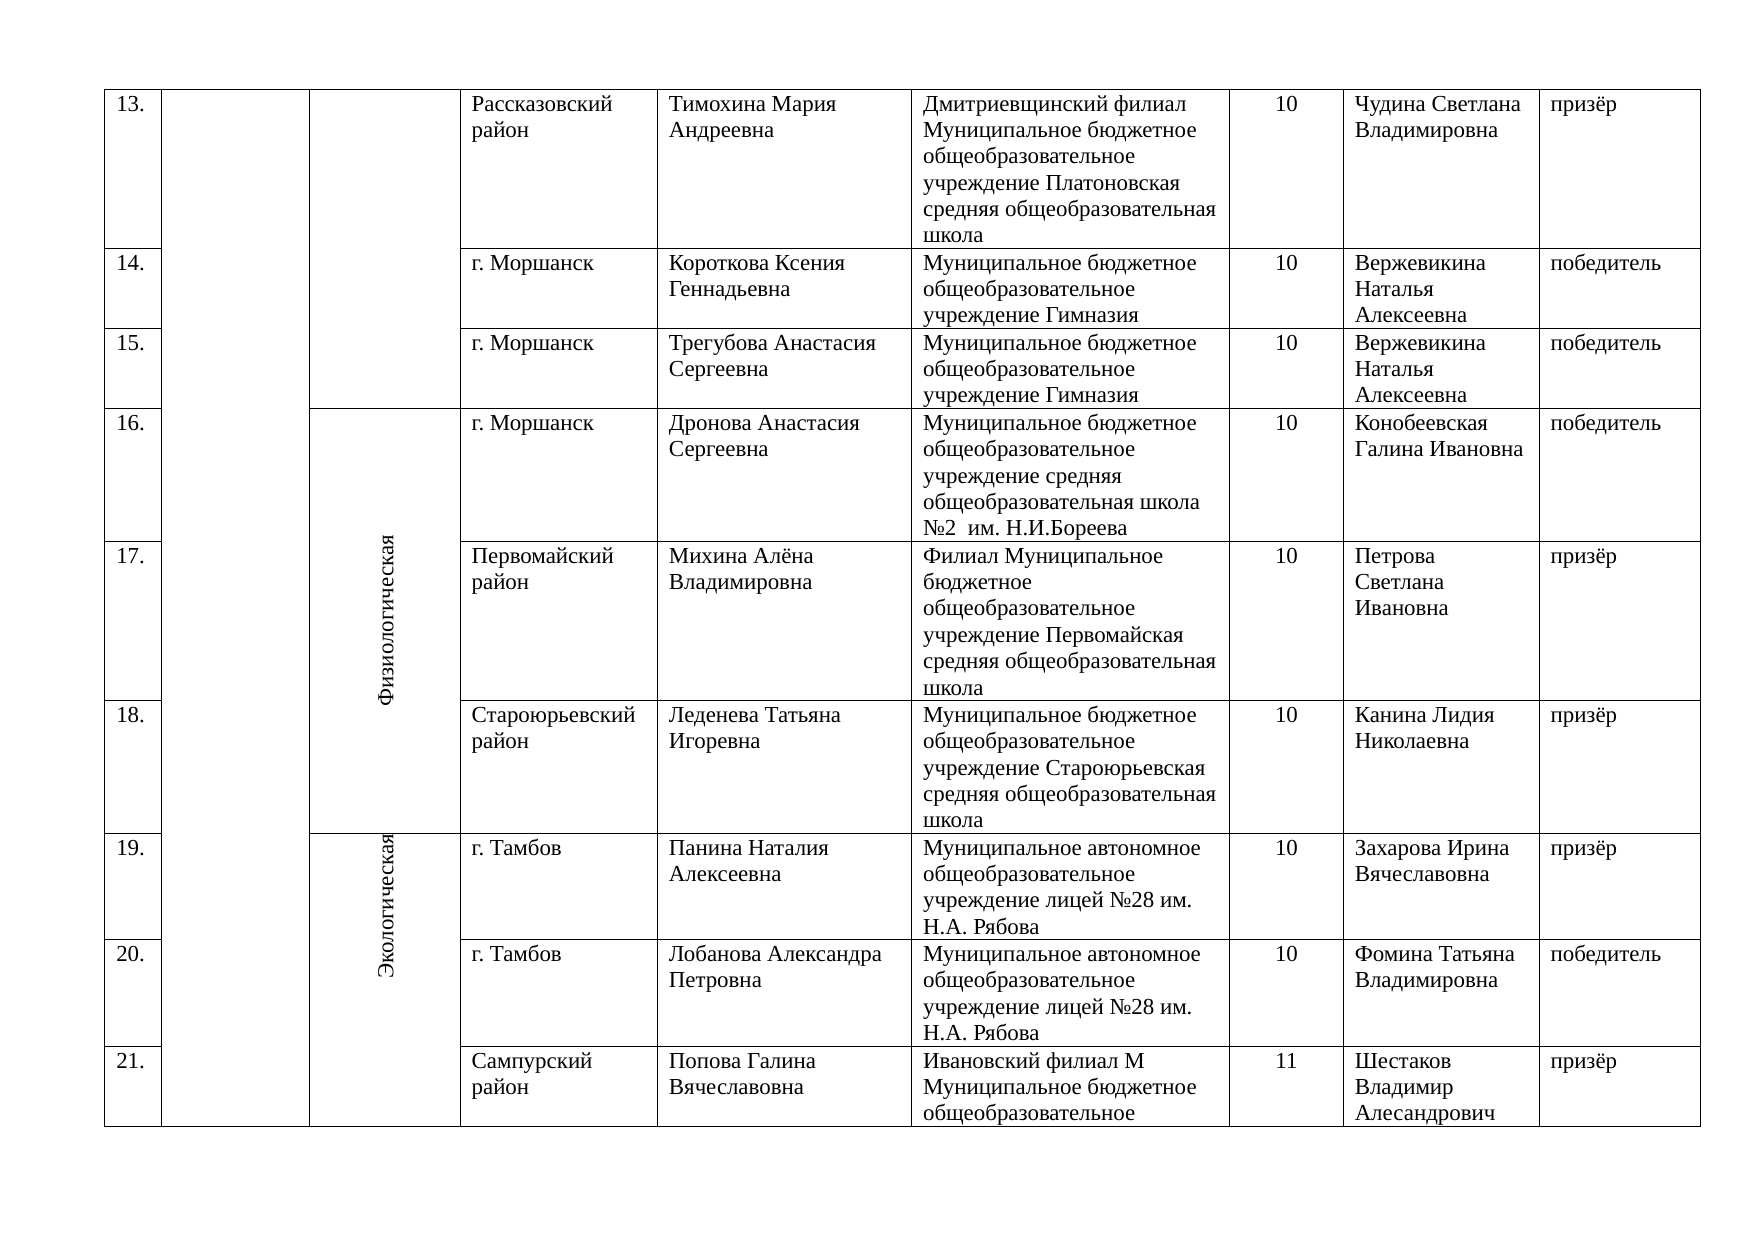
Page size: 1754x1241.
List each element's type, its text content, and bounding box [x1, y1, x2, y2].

table_cell призёр [1540, 701, 1700, 833]
table_cell [105, 409, 161, 541]
table_cell [105, 834, 161, 939]
table_cell Панина Наталия Алексеевна [658, 834, 911, 939]
table_cell Тимохина Мария Андреевна [658, 90, 911, 248]
table_cell 10 [1230, 834, 1343, 939]
table_cell призёр [1540, 90, 1700, 248]
table_cell победитель [1540, 329, 1700, 408]
table_cell г. Моршанск [461, 409, 657, 541]
table_cell Трегубова Анастасия Сергеевна [658, 329, 911, 408]
table_cell победитель [1540, 940, 1700, 1046]
table_cell 10 [1230, 940, 1343, 1046]
table_cell [105, 249, 161, 328]
table_cell Дмитриевщинский филиал Муниципальное бюджетное общеобразовательное учреждение Платоновская средняя общеобразовательная школа [912, 90, 1229, 248]
table_cell Петрова Светлана Ивановна [1344, 542, 1539, 700]
table_cell [105, 1047, 161, 1126]
table_cell Муниципальное бюджетное общеобразовательное учреждение средняя общеобразовательная школа №2 им. Н.И.Бореева [912, 409, 1229, 541]
table_cell г. Моршанск [461, 249, 657, 328]
table_cell [162, 90, 309, 1126]
table_cell призёр [1540, 1047, 1700, 1126]
table_cell [105, 329, 161, 408]
table_cell призёр [1540, 542, 1700, 700]
table_cell Муниципальное бюджетное общеобразовательное учреждение Гимназия [912, 249, 1229, 328]
table_cell Шестаков Владимир Алесандрович [1344, 1047, 1539, 1126]
table_cell Вержевикина Наталья Алексеевна [1344, 329, 1539, 408]
table_cell Сампурский район [461, 1047, 657, 1126]
table_cell Вержевикина Наталья Алексеевна [1344, 249, 1539, 328]
table_cell [105, 90, 161, 248]
table_cell Попова Галина Вячеславовна [658, 1047, 911, 1126]
table_cell 11 [1230, 1047, 1343, 1126]
table_cell Михина Алёна Владимировна [658, 542, 911, 700]
table_cell Короткова Ксения Геннадьевна [658, 249, 911, 328]
table_cell Муниципальное автономное общеобразовательное учреждение лицей №28 им. Н.А. Рябова [912, 834, 1229, 939]
table_cell Лобанова Александра Петровна [658, 940, 911, 1046]
table_cell Староюрьевский район [461, 701, 657, 833]
table_cell 10 [1230, 329, 1343, 408]
table_cell 10 [1230, 249, 1343, 328]
table_cell г. Тамбов [461, 940, 657, 1046]
table_cell победитель [1540, 249, 1700, 328]
table_cell Муниципальное бюджетное общеобразовательное учреждение Гимназия [912, 329, 1229, 408]
table_cell Конобеевская Галина Ивановна [1344, 409, 1539, 541]
table_cell г. Моршанск [461, 329, 657, 408]
table_cell Дронова Анастасия Сергеевна [658, 409, 911, 541]
table_cell призёр [1540, 834, 1700, 939]
table_cell Экологическая [310, 834, 460, 1126]
table_cell Захарова Ирина Вячеславовна [1344, 834, 1539, 939]
table_cell Муниципальное бюджетное общеобразовательное учреждение Староюрьевская средняя общеобразовательная школа [912, 701, 1229, 833]
table_cell Леденева Татьяна Игоревна [658, 701, 911, 833]
table_cell Филиал Муниципальное бюджетное общеобразовательное учреждение Первомайская средняя общеобразовательная школа [912, 542, 1229, 700]
table_cell [105, 701, 161, 833]
table_cell Чудина Светлана Владимировна [1344, 90, 1539, 248]
table_cell 10 [1230, 542, 1343, 700]
table_cell Муниципальное автономное общеобразовательное учреждение лицей №28 им. Н.А. Рябова [912, 940, 1229, 1046]
table_cell 10 [1230, 90, 1343, 248]
table_cell [105, 542, 161, 700]
table_cell Фомина Татьяна Владимировна [1344, 940, 1539, 1046]
table_cell г. Тамбов [461, 834, 657, 939]
table_cell 10 [1230, 701, 1343, 833]
table_cell Канина Лидия Николаевна [1344, 701, 1539, 833]
table_cell Физиологическая [310, 409, 460, 833]
table_cell 10 [1230, 409, 1343, 541]
table_cell Ивановский филиал М Муниципальное бюджетное общеобразовательное [912, 1047, 1229, 1126]
table_cell Рассказовский район [461, 90, 657, 248]
table_cell Первомайский район [461, 542, 657, 700]
table_cell [105, 940, 161, 1046]
table_cell победитель [1540, 409, 1700, 541]
table_cell [310, 90, 460, 408]
